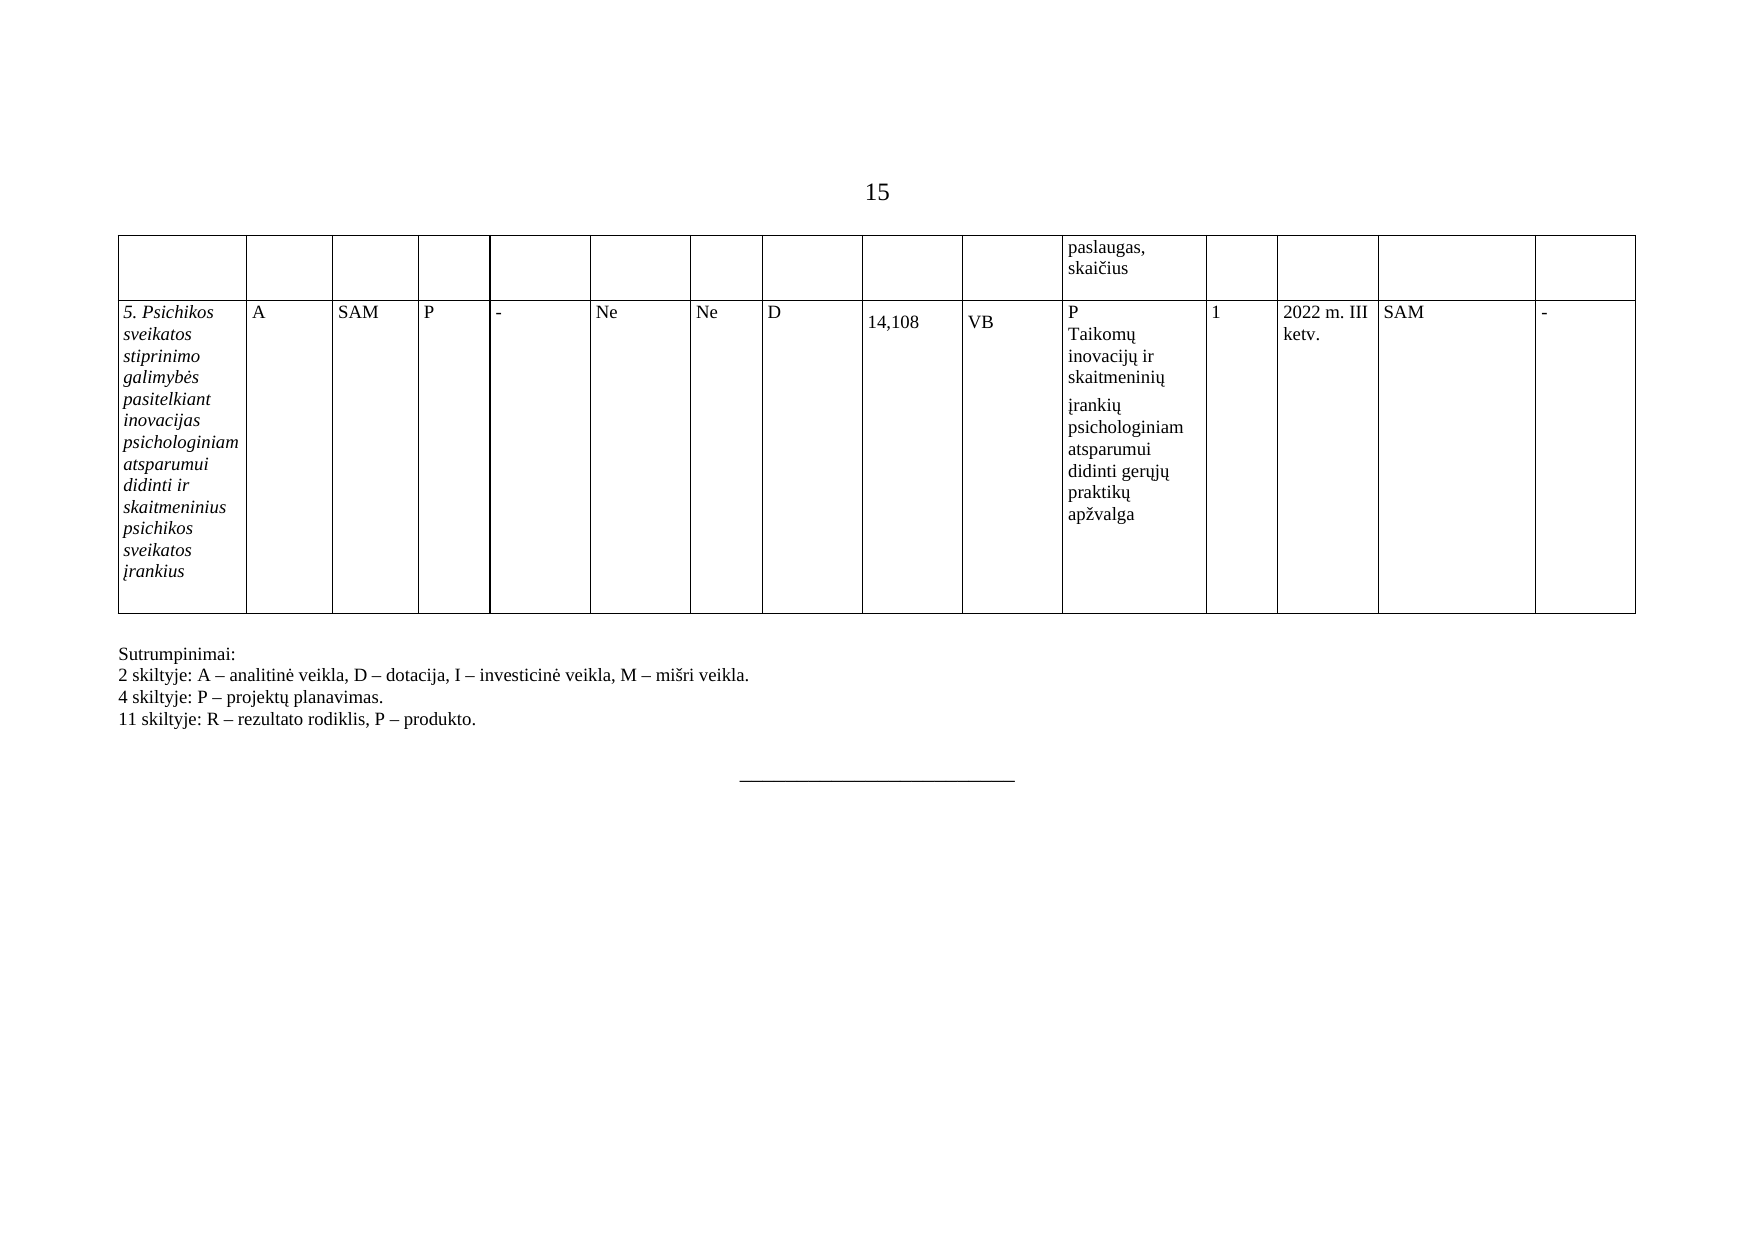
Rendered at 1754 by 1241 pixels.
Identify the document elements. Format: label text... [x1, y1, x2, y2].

table_cell - [491, 301, 590, 613]
table_cell SAM [1379, 301, 1535, 613]
text Sutrumpinimai: [118, 643, 1636, 664]
table_cell paslaugas, skaičius [1063, 236, 1206, 300]
table_cell P [419, 301, 489, 613]
table_cell 5. Psichikos sveikatos stiprinimo galimybės pasitelkiant inovacijas psichologiniam atsparumui didinti ir skaitmeninius psichikos sveikatos įrankius [119, 301, 246, 613]
table_cell [247, 236, 332, 300]
table_cell 2022 m. III ketv. [1278, 301, 1378, 613]
table_cell [333, 236, 418, 300]
table_cell [1278, 236, 1378, 300]
table_cell [763, 236, 862, 300]
table_cell VB [963, 301, 1062, 613]
table_cell [591, 236, 690, 300]
text 4 skiltyje: P – projektų planavimas. [118, 686, 1636, 707]
table_cell [1536, 236, 1635, 300]
table_cell [863, 236, 962, 300]
table_cell A [247, 301, 332, 613]
text 2 skiltyje: A – analitinė veikla, D – dotacija, I – investicinė veikla, M – mišri veikla. [118, 664, 1636, 686]
table_cell [419, 236, 489, 300]
table_cell Ne [691, 301, 762, 613]
table_cell P Taikomų inovacijų ir skaitmeninių įrankių psichologiniam atsparumui didinti gerųjų praktikų apžvalga [1063, 301, 1206, 613]
table_cell [491, 236, 590, 300]
table_cell D [763, 301, 862, 613]
text 11 skiltyje: R – rezultato rodiklis, P – produkto. [118, 707, 1636, 729]
table_cell [963, 236, 1062, 300]
table_cell 14,108 [863, 301, 962, 613]
table_cell SAM [333, 301, 418, 613]
table_cell [1379, 236, 1535, 300]
table_cell - [1536, 301, 1635, 613]
table_cell 1 [1207, 301, 1277, 613]
table_cell [1207, 236, 1277, 300]
table_cell [691, 236, 762, 300]
table_cell [119, 236, 246, 300]
table_cell Ne [591, 301, 690, 613]
text ________________________ [118, 758, 1636, 784]
